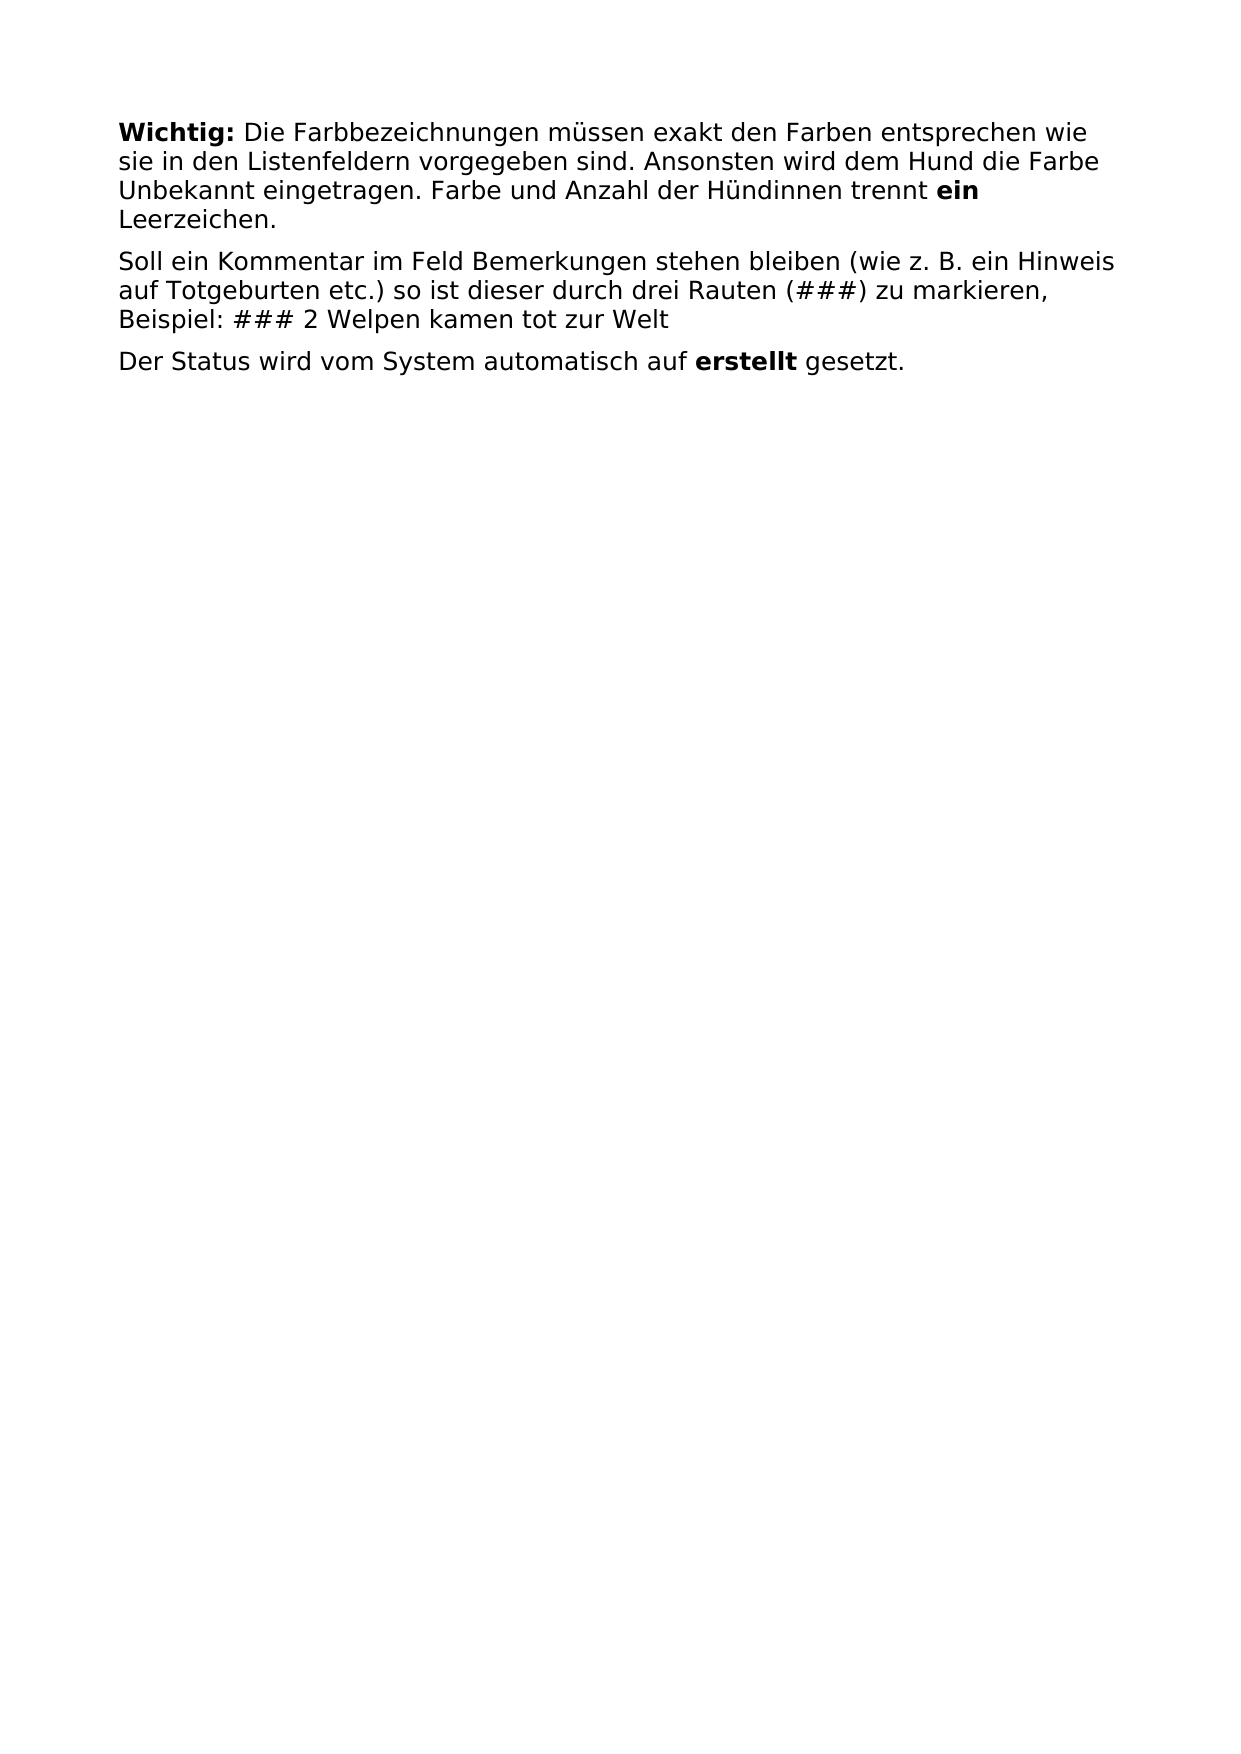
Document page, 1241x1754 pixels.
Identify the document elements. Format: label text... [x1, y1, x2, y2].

text Der Status wird vom System automatisch auf erstellt gesetzt. [118, 347, 1122, 376]
text Soll ein Kommentar im Feld Bemerkungen stehen bleiben (wie z. B. ein Hinweis auf Totgeburten etc.) so ist dieser durch drei Rauten (###) zu markieren, Beispiel: ### 2 Welpen kamen tot zur Welt [118, 247, 1122, 335]
text Wichtig: Die Farbbezeichnungen müssen exakt den Farben entsprechen wie sie in den Listenfeldern vorgegeben sind. Ansonsten wird dem Hund die Farbe Unbekannt eingetragen. Farbe und Anzahl der Hündinnen trennt ein Leerzeichen. [118, 118, 1122, 235]
